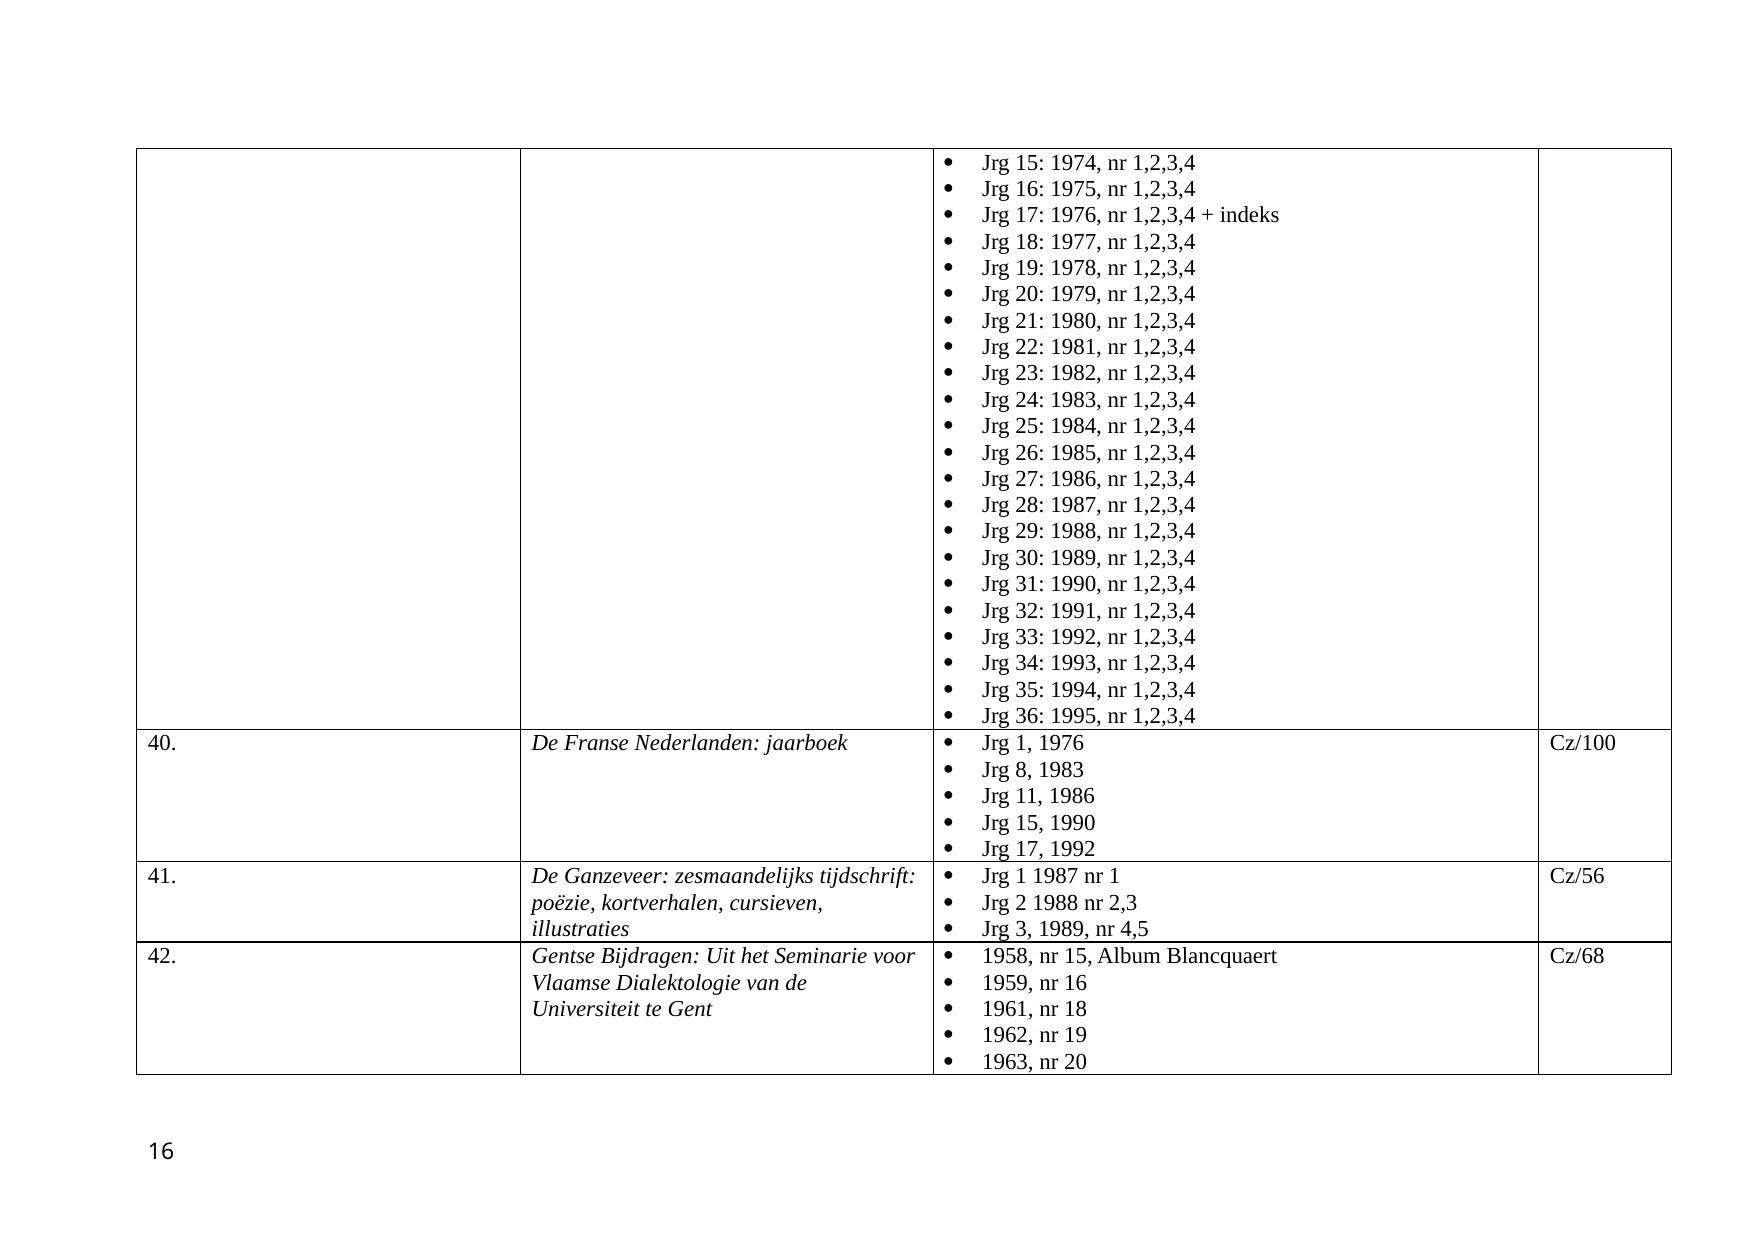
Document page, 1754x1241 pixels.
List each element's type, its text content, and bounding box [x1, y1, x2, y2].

table_cell Gentse Bijdragen: Uit het Seminarie voor Vlaamse Dialektologie van de Universiteit te Gent [521, 943, 933, 1074]
table_cell 1958, nr 15, Album Blancquaert 1959, nr 16 1961, nr 18 1962, nr 19 1963, nr 20 1964, nr 21 1965, nr 22 1968, nr 25 1969, nr 26 1970, nr 27 [934, 943, 1538, 1074]
table_cell [521, 149, 933, 728]
table_cell 41. [137, 862, 520, 941]
table_cell De Franse Nederlanden: jaarboek [521, 730, 933, 861]
table_cell 40. [137, 730, 520, 861]
table_cell [137, 149, 520, 728]
table_cell De Ganzeveer: zesmaandelijks tijdschrift: poëzie, kortverhalen, cursieven, illustraties [521, 862, 933, 941]
table_cell Jrg 1, 1976 Jrg 8, 1983 Jrg 11, 1986 Jrg 15, 1990 Jrg 17, 1992 [934, 730, 1538, 861]
table_cell [1539, 149, 1671, 728]
table_cell Cz/56 [1539, 862, 1671, 941]
table_cell Cz/100 [1539, 730, 1671, 861]
table_cell Cz/68 [1539, 943, 1671, 1074]
table_cell Jrg 1: 1960, nr 1,2,3,4 Jrg 2: 1961, nr 4 Jrg 3: 1962, nr 1,2,3,4 Jrg 4: 1963, nr 1,2,3, Jrg 5: 1964, nr 1,2,3,4 Jrg 6: 1965, nr 1,2,3,4 Jrg 7: 1966, nr 1,2,3,4 Jrg 8: 1967, nr 1,2,3,4 Jrg 9: 1968, nr 1,2,3,4 Jrg 10: 1969 nr 1,2,3,4 Jrg 11: 1970, nr 1,2,3,4 Jrg 12: 1971, nr 1,2,3,4 Jrg 13: 1972, nr 1,2,3,4 Jrg 14: 1973, nr 1,2,3,4 Jrg 15: 1974, nr 1,2,3,4 Jrg 16: 1975, nr 1,2,3,4 Jrg 17: 1976, nr 1,2,3,4 + indeks Jrg 18: 1977, nr 1,2,3,4 Jrg 19: 1978, nr 1,2,3,4 Jrg 20: 1979, nr 1,2,3,4 Jrg 21: 1980, nr 1,2,3,4 Jrg 22: 1981, nr 1,2,3,4 Jrg 23: 1982, nr 1,2,3,4 Jrg 24: 1983, nr 1,2,3,4 Jrg 25: 1984, nr 1,2,3,4 Jrg 26: 1985, nr 1,2,3,4 Jrg 27: 1986, nr 1,2,3,4 Jrg 28: 1987, nr 1,2,3,4 Jrg 29: 1988, nr 1,2,3,4 Jrg 30: 1989, nr 1,2,3,4 Jrg 31: 1990, nr 1,2,3,4 Jrg 32: 1991, nr 1,2,3,4 Jrg 33: 1992, nr 1,2,3,4 Jrg 34: 1993, nr 1,2,3,4 Jrg 35: 1994, nr 1,2,3,4 Jrg 36: 1995, nr 1,2,3,4 [934, 149, 1538, 728]
table_cell Jrg 1 1987 nr 1 Jrg 2 1988 nr 2,3 Jrg 3, 1989, nr 4,5 [934, 862, 1538, 941]
table_cell 42. [137, 943, 520, 1074]
